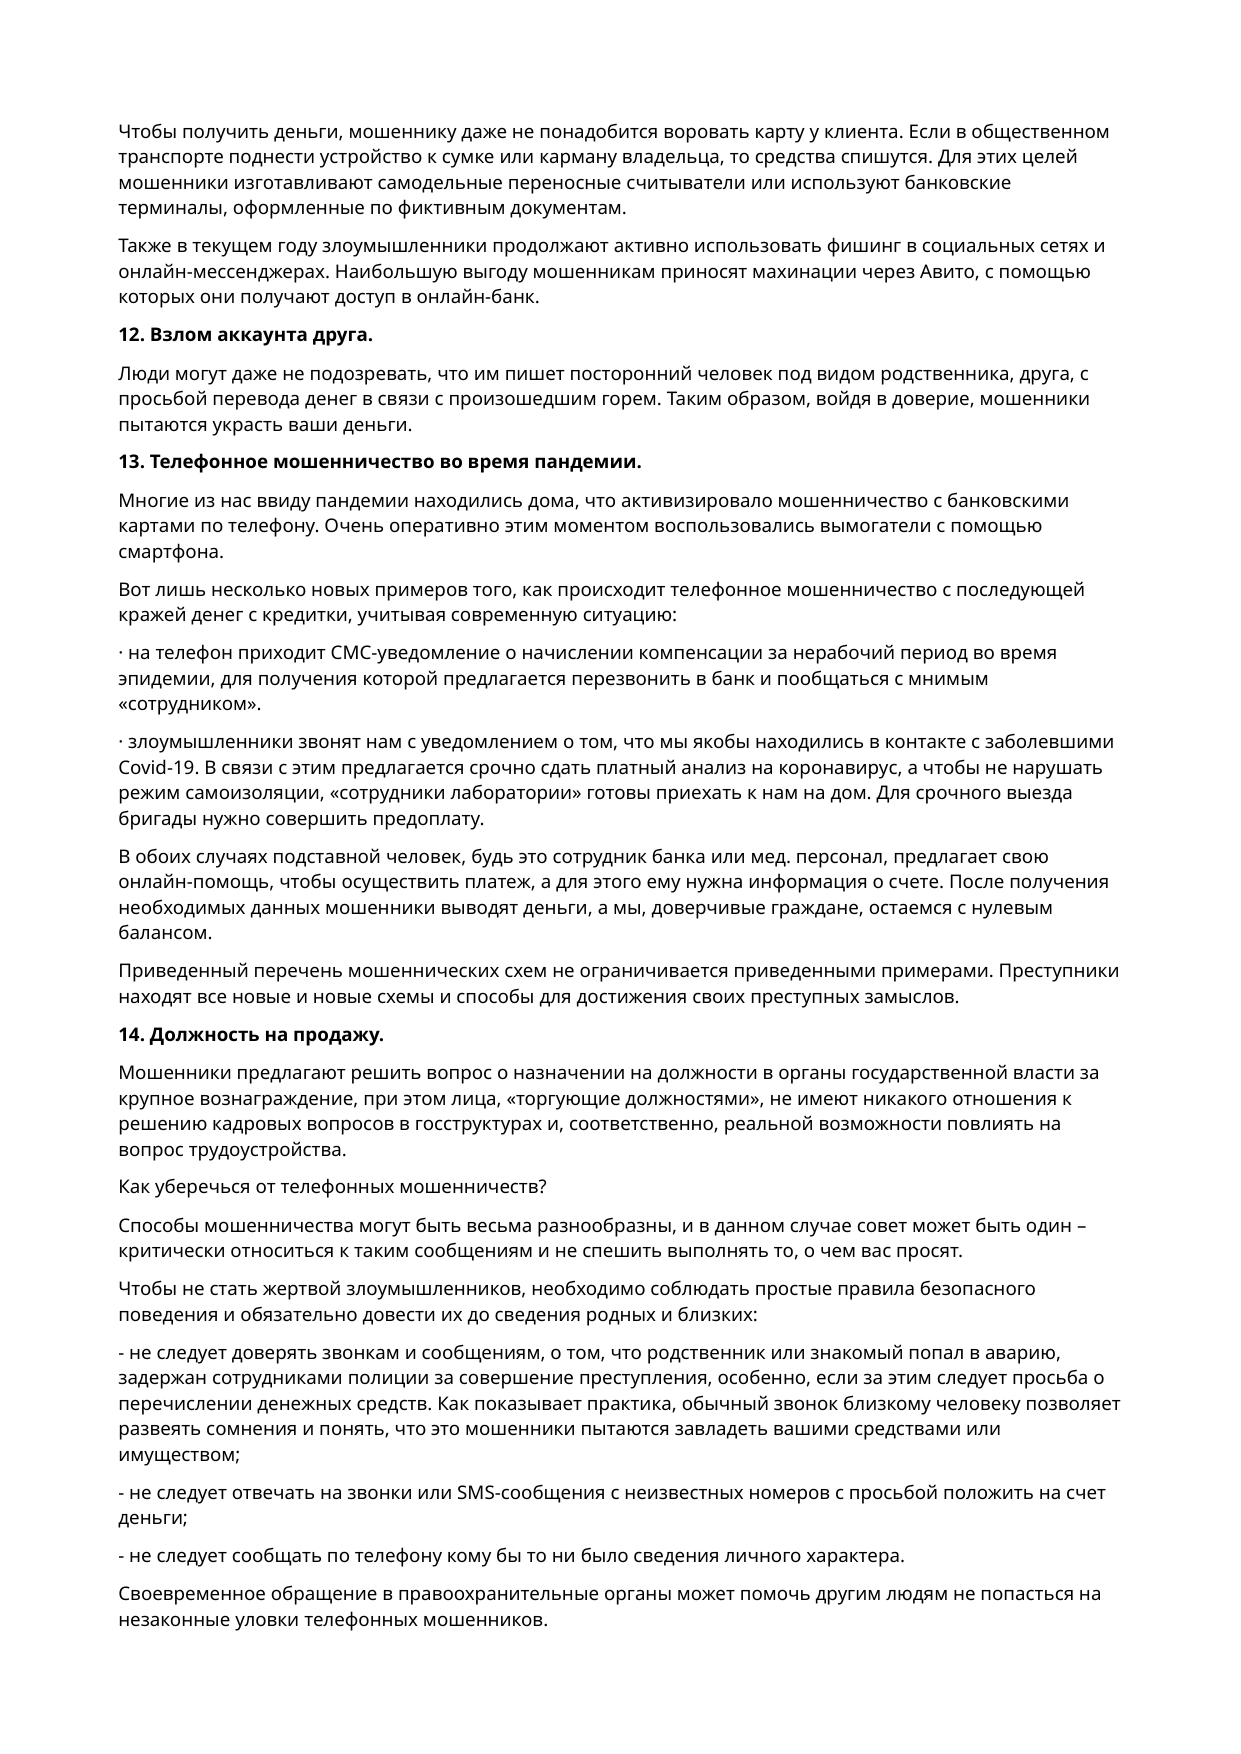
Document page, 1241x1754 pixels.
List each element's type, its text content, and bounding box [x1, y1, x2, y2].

text Как уберечься от телефонных мошенничеств? [118, 1174, 1122, 1199]
text Мошенники предлагают решить вопрос о назначении на должности в органы государственной власти за крупное вознаграждение, при этом лица, «торгующие должностями», не имеют никакого отношения к решению кадровых вопросов в госструктурах и, соответственно, реальной возможности повлиять на вопрос трудоустройства. [118, 1059, 1122, 1161]
text Способы мошенничества могут быть весьма разнообразны, и в данном случае совет может быть один – критически относиться к таким сообщениям и не спешить выполнять то, о чем вас просят. [118, 1212, 1122, 1263]
text - не следует сообщать по телефону кому бы то ни было сведения личного характера. [118, 1543, 1122, 1568]
text Приведенный перечень мошеннических схем не ограничивается приведенными примерами. Преступники находят все новые и новые схемы и способы для достижения своих преступных замыслов. [118, 958, 1122, 1009]
text Также в текущем году злоумышленники продолжают активно использовать фишинг в социальных сетях и онлайн-мессенджерах. Наибольшую выгоду мошенникам приносят махинации через Авито, с помощью которых они получают доступ в онлайн-банк. [118, 233, 1122, 309]
text Люди могут даже не подозревать, что им пишет посторонний человек под видом родственника, друга, с просьбой перевода денег в связи с произошедшим горем. Таким образом, войдя в доверие, мошенники пытаются украсть ваши деньги. [118, 360, 1122, 436]
text · злоумышленники звонят нам с уведомлением о том, что мы якобы находились в контакте с заболевшими Covid-19. В связи с этим предлагается срочно сдать платный анализ на коронавирус, а чтобы не нарушать режим самоизоляции, «сотрудники лаборатории» готовы приехать к нам на дом. Для срочного выезда бригады нужно совершить предоплату. [118, 728, 1122, 831]
text · на телефон приходит СМС-уведомление о начислении компенсации за нерабочий период во время эпидемии, для получения которой предлагается перезвонить в банк и пообщаться с мнимым «сотрудником». [118, 639, 1122, 716]
text Чтобы не стать жертвой злоумышленников, необходимо соблюдать простые правила безопасного поведения и обязательно довести их до сведения родных и близких: [118, 1275, 1122, 1326]
text - не следует отвечать на звонки или SMS-сообщения с неизвестных номеров с просьбой положить на счет деньги; [118, 1479, 1122, 1530]
text Чтобы получить деньги, мошеннику даже не понадобится воровать карту у клиента. Если в общественном транспорте поднести устройство к сумке или карману владельца, то средства спишутся. Для этих целей мошенники изготавливают самодельные переносные считыватели или используют банковские терминалы, оформленные по фиктивным документам. [118, 118, 1122, 220]
text Многие из нас ввиду пандемии находились дома, что активизировало мошенничество с банковскими картами по телефону. Очень оперативно этим моментом воспользовались вымогатели с помощью смартфона. [118, 487, 1122, 563]
text 13. Телефонное мошенничество во время пандемии. [118, 449, 1122, 474]
text Вот лишь несколько новых примеров того, как происходит телефонное мошенничество с последующей кражей денег с кредитки, учитывая современную ситуацию: [118, 576, 1122, 627]
text Своевременное обращение в правоохранительные органы может помочь другим людям не попасться на незаконные уловки телефонных мошенников. [118, 1581, 1122, 1632]
text 14. Должность на продажу. [118, 1021, 1122, 1047]
text - не следует доверять звонкам и сообщениям, о том, что родственник или знакомый попал в аварию, задержан сотрудниками полиции за совершение преступления, особенно, если за этим следует просьба о перечислении денежных средств. Как показывает практика, обычный звонок близкому человеку позволяет развеять сомнения и понять, что это мошенники пытаются завладеть вашими средствами или имуществом; [118, 1339, 1122, 1467]
text В обоих случаях подставной человек, будь это сотрудник банка или мед. персонал, предлагает свою онлайн-помощь, чтобы осуществить платеж, а для этого ему нужна информация о счете. После получения необходимых данных мошенники выводят деньги, а мы, доверчивые граждане, остаемся с нулевым балансом. [118, 843, 1122, 945]
text 12. Взлом аккаунта друга. [118, 322, 1122, 347]
